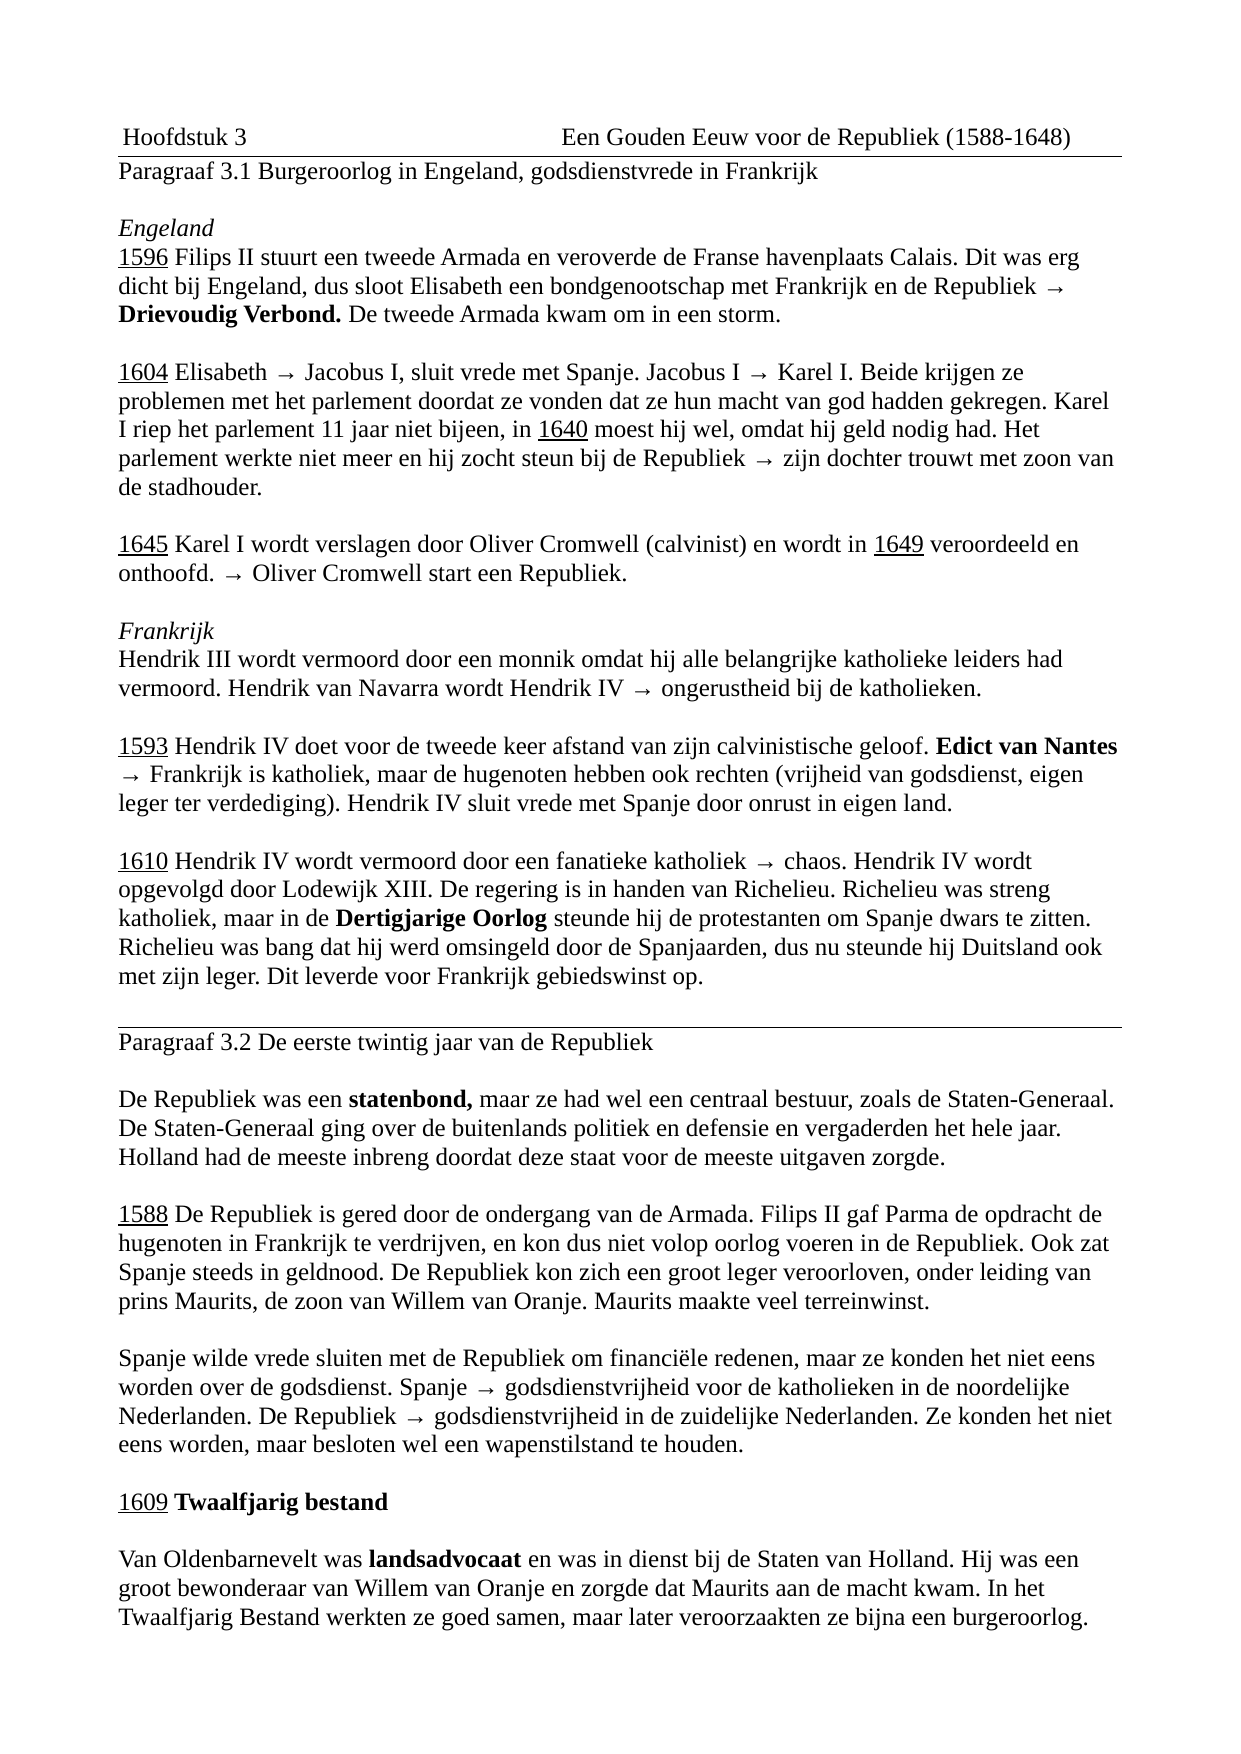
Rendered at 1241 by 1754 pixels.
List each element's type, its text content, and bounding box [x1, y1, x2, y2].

text 1610 Hendrik IV wordt vermoord door een fanatieke katholiek → chaos. Hendrik IV wordt opgevolgd door Lodewijk XIII. De regering is in handen van Richelieu. Richelieu was streng katholiek, maar in de Dertigjarige Oorlog steunde hij de protestanten om Spanje dwars te zitten. Richelieu was bang dat hij werd omsingeld door de Spanjaarden, dus nu steunde hij Duitsland ook met zijn leger. Dit leverde voor Frankrijk gebiedswinst op. [118, 846, 1122, 989]
text 1609 Twaalfjarig bestand [118, 1487, 1122, 1516]
text Hendrik III wordt vermoord door een monnik omdat hij alle belangrijke katholieke leiders had vermoord. Hendrik van Navarra wordt Hendrik IV → ongerustheid bij de katholieken. [118, 644, 1122, 702]
text 1588 De Republiek is gered door de ondergang van de Armada. Filips II gaf Parma de opdracht de hugenoten in Frankrijk te verdrijven, en kon dus niet volop oorlog voeren in de Republiek. Ook zat Spanje steeds in geldnood. De Republiek kon zich een groot leger veroorloven, onder leiding van prins Maurits, de zoon van Willem van Oranje. Maurits maakte veel terreinwinst. [118, 1199, 1122, 1314]
text 1645 Karel I wordt verslagen door Oliver Cromwell (calvinist) en wordt in 1649 veroordeeld en onthoofd. → Oliver Cromwell start een Republiek. [118, 529, 1122, 587]
text 1593 Hendrik IV doet voor de tweede keer afstand van zijn calvinistische geloof. Edict van Nantes → Frankrijk is katholiek, maar de hugenoten hebben ook rechten (vrijheid van godsdienst, eigen leger ter verdediging). Hendrik IV sluit vrede met Spanje door onrust in eigen land. [118, 731, 1122, 817]
text Hoofdstuk 3 Een Gouden Eeuw voor de Republiek (1588-1648) [118, 118, 1122, 156]
text Engeland [118, 213, 1122, 242]
text Spanje wilde vrede sluiten met de Republiek om financiële redenen, maar ze konden het niet eens worden over de godsdienst. Spanje → godsdienstvrijheid voor de katholieken in de noordelijke Nederlanden. De Republiek → godsdienstvrijheid in de zuidelijke Nederlanden. Ze konden het niet eens worden, maar besloten wel een wapenstilstand te houden. [118, 1343, 1122, 1458]
text Van Oldenbarnevelt was landsadvocaat en was in dienst bij de Staten van Holland. Hij was een groot bewonderaar van Willem van Oranje en zorgde dat Maurits aan de macht kwam. In het Twaalfjarig Bestand werkten ze goed samen, maar later veroorzaakten ze bijna een burgeroorlog. [118, 1544, 1122, 1631]
text Paragraaf 3.2 De eerste twintig jaar van de Republiek [118, 1028, 1122, 1056]
text De Republiek was een statenbond, maar ze had wel een centraal bestuur, zoals de Staten-Generaal. De Staten-Generaal ging over de buitenlands politiek en defensie en vergaderden het hele jaar. Holland had de meeste inbreng doordat deze staat voor de meeste uitgaven zorgde. [118, 1084, 1122, 1171]
text 1596 Filips II stuurt een tweede Armada en veroverde de Franse havenplaats Calais. Dit was erg dicht bij Engeland, dus sloot Elisabeth een bondgenootschap met Frankrijk en de Republiek → Drievoudig Verbond. De tweede Armada kwam om in een storm. [118, 242, 1122, 328]
text Frankrijk [118, 616, 1122, 644]
text Paragraaf 3.1 Burgeroorlog in Engeland, godsdienstvrede in Frankrijk [118, 157, 1122, 184]
text 1604 Elisabeth → Jacobus I, sluit vrede met Spanje. Jacobus I → Karel I. Beide krijgen ze problemen met het parlement doordat ze vonden dat ze hun macht van god hadden gekregen. Karel I riep het parlement 11 jaar niet bijeen, in 1640 moest hij wel, omdat hij geld nodig had. Het parlement werkte niet meer en hij zocht steun bij de Republiek → zijn dochter trouwt met zoon van de stadhouder. [118, 357, 1122, 501]
